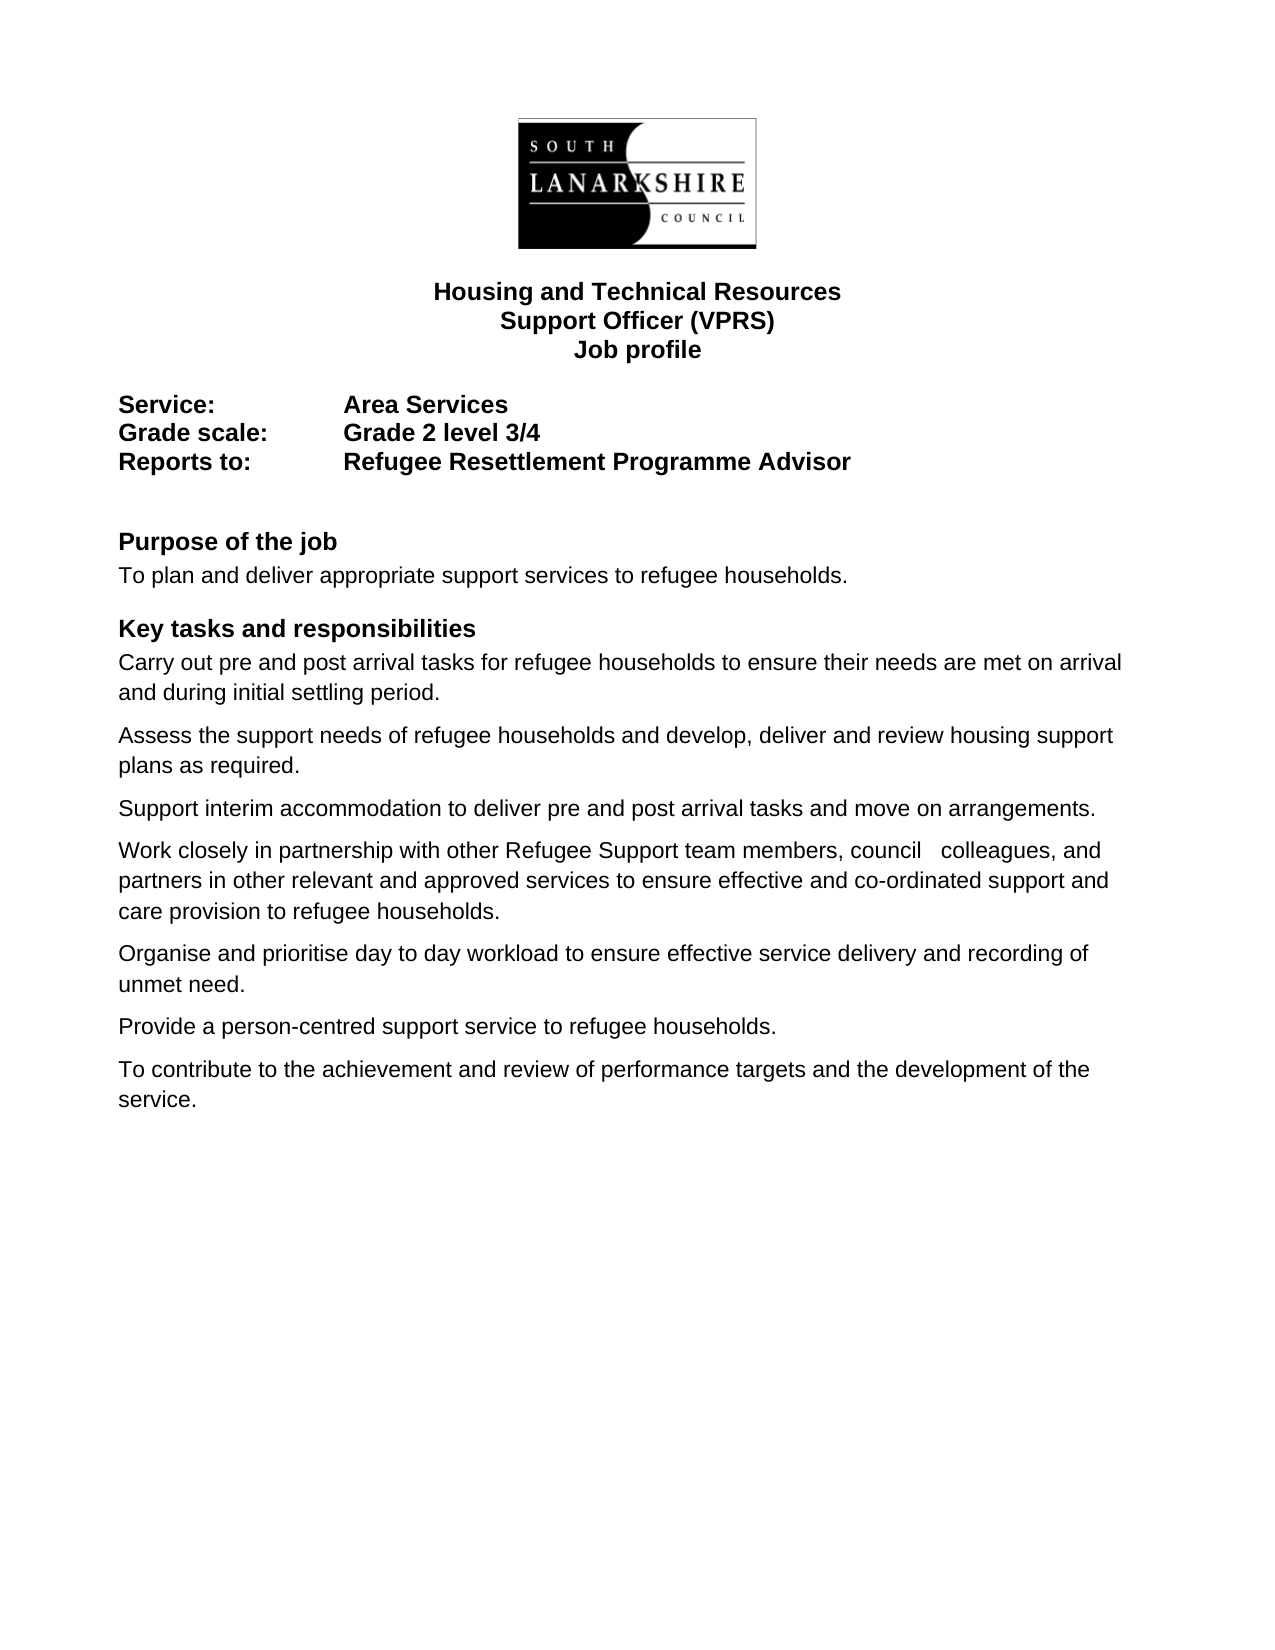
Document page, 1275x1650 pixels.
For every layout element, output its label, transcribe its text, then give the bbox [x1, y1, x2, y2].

text Assess the support needs of refugee households and develop, deliver and review housing support plans as required. [118, 722, 1157, 778]
text To plan and deliver appropriate support services to refugee households. [118, 562, 1157, 589]
subtitle Key tasks and responsibilities [118, 614, 1157, 642]
subtitle Purpose of the job [118, 527, 1157, 556]
text Carry out pre and post arrival tasks for refugee households to ensure their needs are met on arrival and during initial settling period. [118, 649, 1157, 705]
text Organise and prioritise day to day workload to ensure effective service delivery and recording of unmet need. [118, 940, 1157, 997]
text Support interim accommodation to deliver pre and post arrival tasks and move on arrangements. [118, 794, 1157, 821]
text Provide a person-centred support service to refugee households. [118, 1013, 1157, 1039]
subtitle Housing and Technical Resources Support Officer (VPRS) Job profile [118, 277, 1157, 363]
text Reports to: Refugee Resettlement Programme Advisor [118, 447, 1157, 476]
text Grade scale: Grade 2 level 3/4 [118, 418, 1157, 447]
text To contribute to the achievement and review of performance targets and the development of the service. [118, 1056, 1157, 1112]
text Work closely in partnership with other Refugee Support team members, council colleagues, and partners in other relevant and approved services to ensure effective and co-ordinated support and care provision to refugee households. [118, 837, 1157, 924]
text Service: Area Services [118, 390, 1157, 418]
